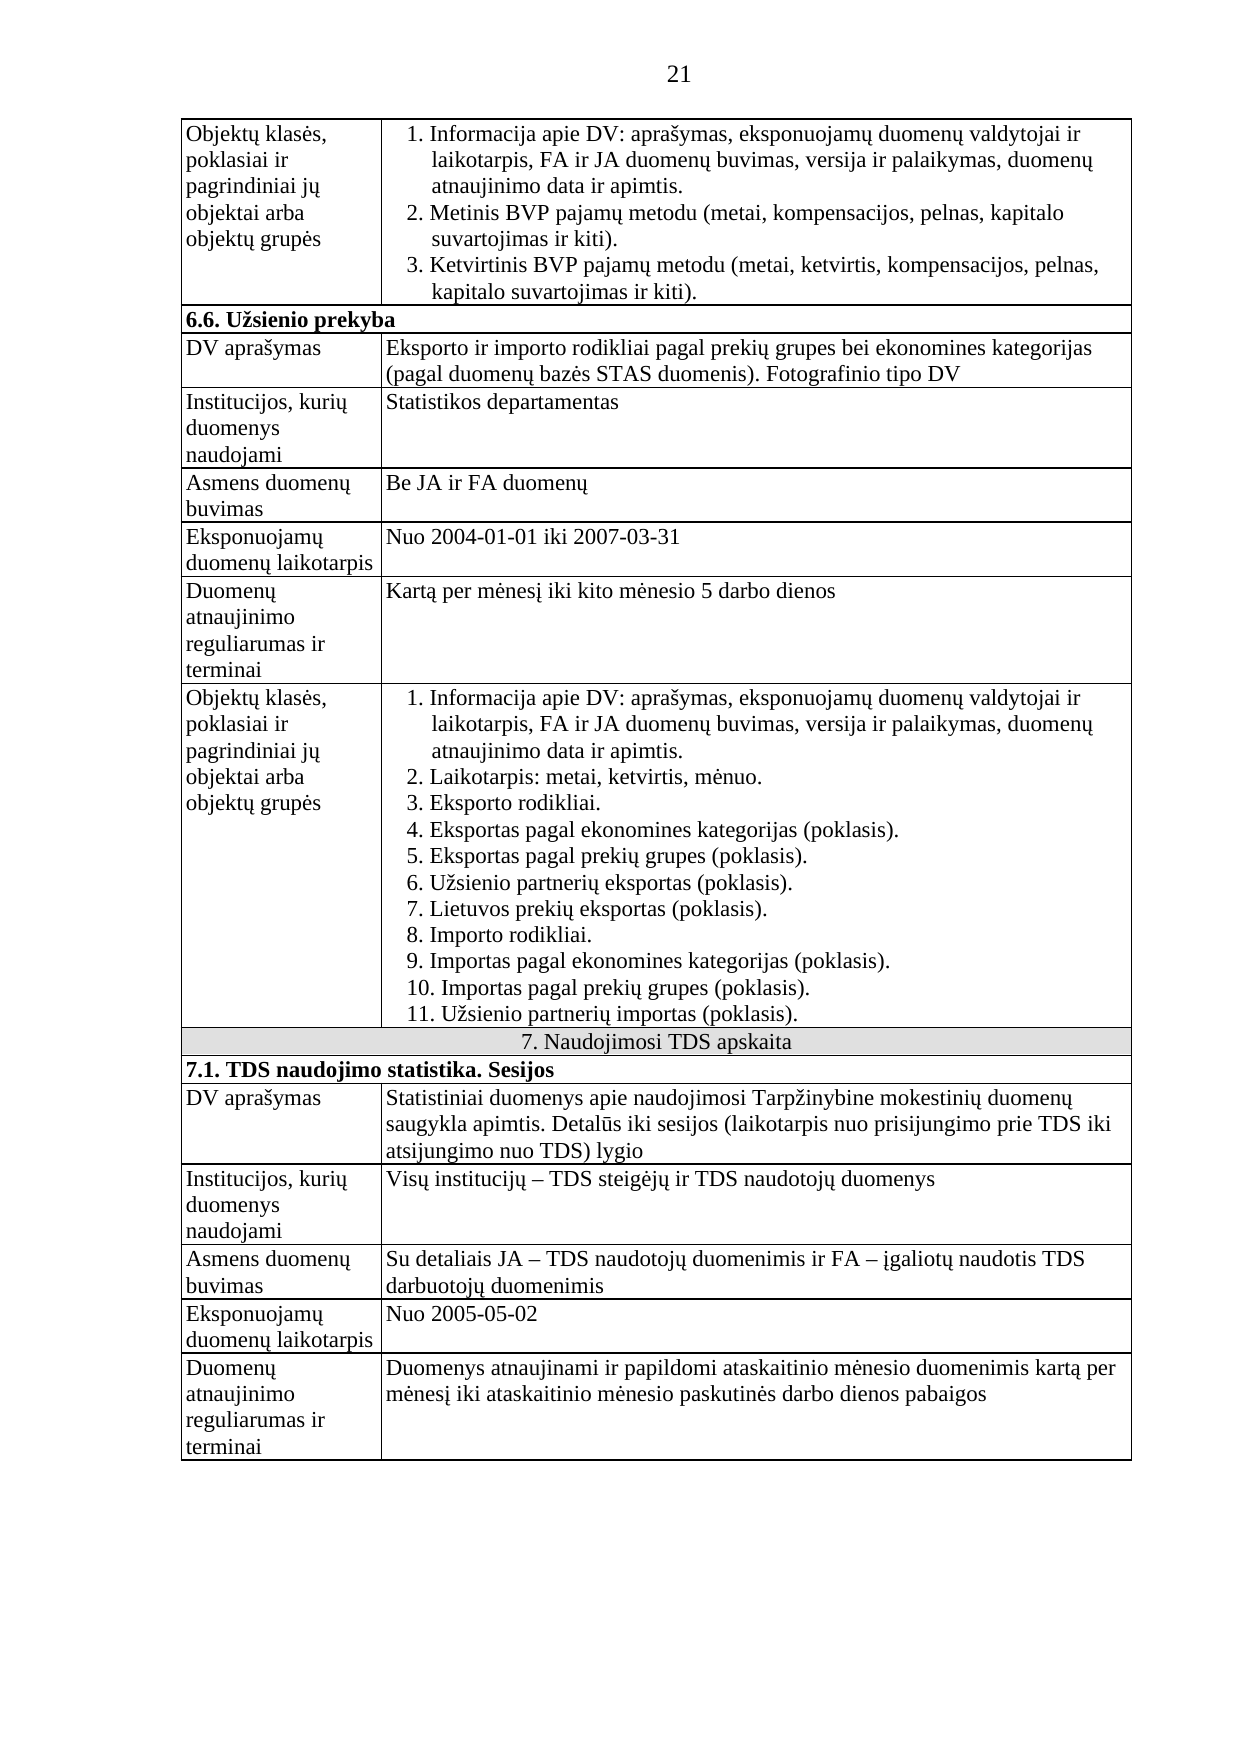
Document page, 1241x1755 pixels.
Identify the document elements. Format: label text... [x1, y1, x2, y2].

table_cell Su detaliais JA – TDS naudotojų duomenimis ir FA – įgaliotų naudotis TDS darbuotojų duomenimis [382, 1245, 1131, 1298]
table_cell Objektų klasės, poklasiai ir pagrindiniai jų objektai arba objektų grupės [182, 684, 381, 1027]
table_cell Eksponuojamų duomenų laikotarpis [182, 1300, 381, 1352]
table_cell Kartą per mėnesį iki kito mėnesio 5 darbo dienos [382, 577, 1131, 682]
table_cell 1. Informacija apie DV: aprašymas, eksponuojamų duomenų valdytojai ir laikotarpis, FA ir JA duomenų buvimas, versija ir palaikymas, duomenų atnaujinimo data ir apimtis. 2. Laikotarpis: metai, ketvirtis, mėnuo. 3. Eksporto rodikliai. 4. Eksportas pagal ekonomines kategorijas (poklasis). 5. Eksportas pagal prekių grupes (poklasis). 6. Užsienio partnerių eksportas (poklasis). 7. Lietuvos prekių eksportas (poklasis). 8. Importo rodikliai. 9. Importas pagal ekonomines kategorijas (poklasis). 10. Importas pagal prekių grupes (poklasis). 11. Užsienio partnerių importas (poklasis). [382, 684, 1131, 1027]
table_cell Statistikos departamentas [382, 388, 1131, 467]
table_cell DV aprašymas [182, 334, 381, 386]
table_cell Duomenų atnaujinimo reguliarumas ir terminai [182, 577, 381, 682]
table_cell Visų institucijų – TDS steigėjų ir TDS naudotojų duomenys [382, 1165, 1131, 1244]
table_cell Nuo 2005-05-02 [382, 1300, 1131, 1352]
table_cell Eksponuojamų duomenų laikotarpis [182, 523, 381, 576]
table_cell DV aprašymas [182, 1084, 381, 1163]
table_cell 1. Informacija apie DV: aprašymas, eksponuojamų duomenų valdytojai ir laikotarpis, FA ir JA duomenų buvimas, versija ir palaikymas, duomenų atnaujinimo data ir apimtis. 2. Metinis BVP pajamų metodu (metai, kompensacijos, pelnas, kapitalo suvartojimas ir kiti). 3. Ketvirtinis BVP pajamų metodu (metai, ketvirtis, kompensacijos, pelnas, kapitalo suvartojimas ir kiti). [382, 120, 1131, 304]
table_cell Statistiniai duomenys apie naudojimosi Tarpžinybine mokestinių duomenų saugykla apimtis. Detalūs iki sesijos (laikotarpis nuo prisijungimo prie TDS iki atsijungimo nuo TDS) lygio [382, 1084, 1131, 1163]
table_cell Institucijos, kurių duomenys naudojami [182, 388, 381, 467]
table_cell Institucijos, kurių duomenys naudojami [182, 1165, 381, 1244]
table_cell Duomenys atnaujinami ir papildomi ataskaitinio mėnesio duomenimis kartą per mėnesį iki ataskaitinio mėnesio paskutinės darbo dienos pabaigos [382, 1354, 1131, 1459]
table_cell Asmens duomenų buvimas [182, 1245, 381, 1298]
table_cell 7. Naudojimosi TDS apskaita [182, 1028, 1131, 1054]
table_cell Duomenų atnaujinimo reguliarumas ir terminai [182, 1354, 381, 1459]
table_cell Objektų klasės, poklasiai ir pagrindiniai jų objektai arba objektų grupės [182, 120, 381, 304]
table_cell 7.1. TDS naudojimo statistika. Sesijos [182, 1056, 1131, 1082]
table_cell Be JA ir FA duomenų [382, 469, 1131, 521]
table_cell 6.6. Užsienio prekyba [182, 306, 1131, 332]
table_cell Nuo 2004-01-01 iki 2007-03-31 [382, 523, 1131, 576]
table_cell Asmens duomenų buvimas [182, 469, 381, 521]
table_cell Eksporto ir importo rodikliai pagal prekių grupes bei ekonomines kategorijas (pagal duomenų bazės STAS duomenis). Fotografinio tipo DV [382, 334, 1131, 386]
